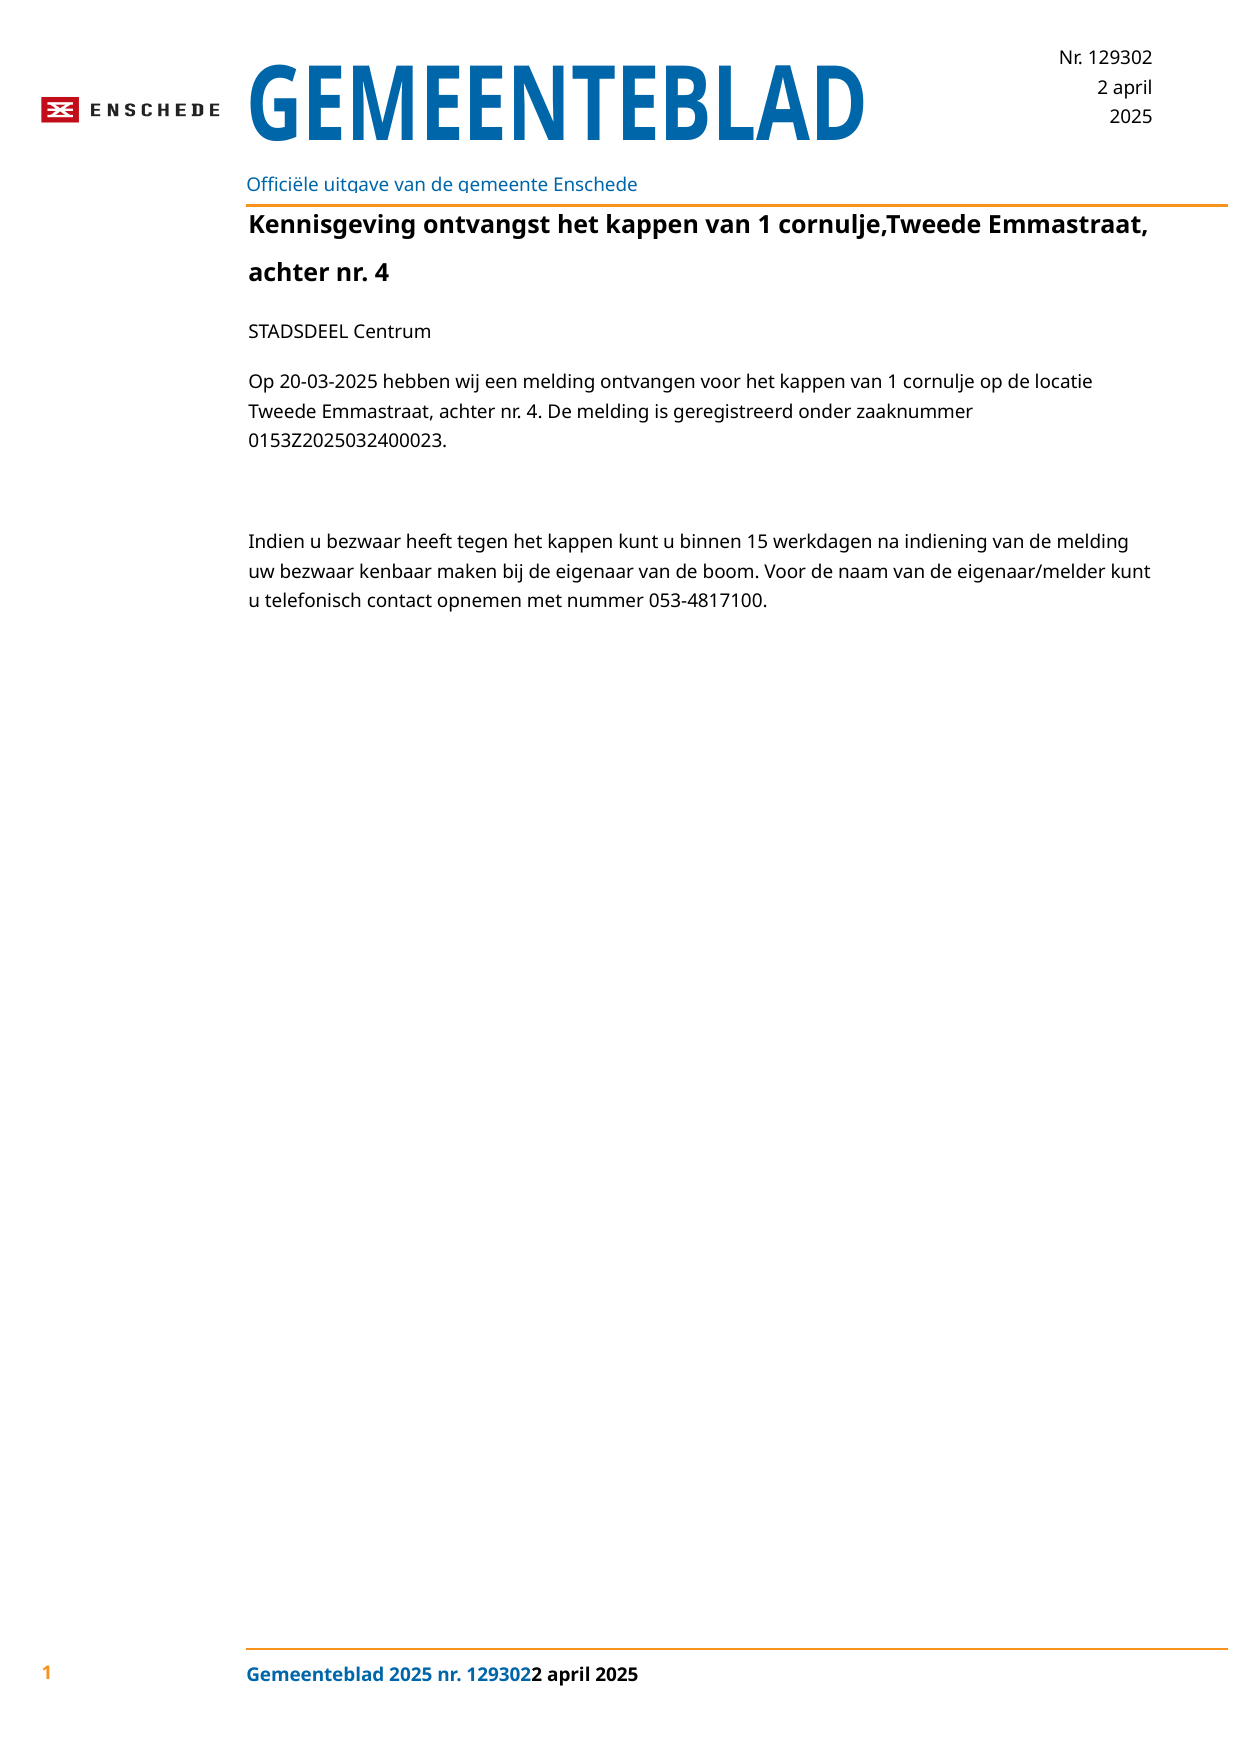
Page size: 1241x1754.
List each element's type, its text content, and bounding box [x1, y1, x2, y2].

picture [41, 47, 231, 172]
text STADSDEEL Centrum [248, 318, 1152, 344]
text Indien u bezwaar heeft tegen het kappen kunt u binnen 15 werkdagen na indiening van de melding uw bezwaar kenbaar maken bij de eigenaar van de boom. Voor de naam van de eigenaar/melder kunt u telefonisch contact opnemen met nummer 053-4817100. [248, 528, 1152, 613]
text Kennisgeving ontvangst het kappen van 1 cornulje,Tweede Emmastraat, achter nr. 4 [248, 207, 1152, 288]
text Op 20-03-2025 hebben wij een melding ontvangen voor het kappen van 1 cornulje op de locatie Tweede Emmastraat, achter nr. 4. De melding is geregistreerd onder zaaknummer 0153Z2025032400023. [248, 368, 1152, 453]
